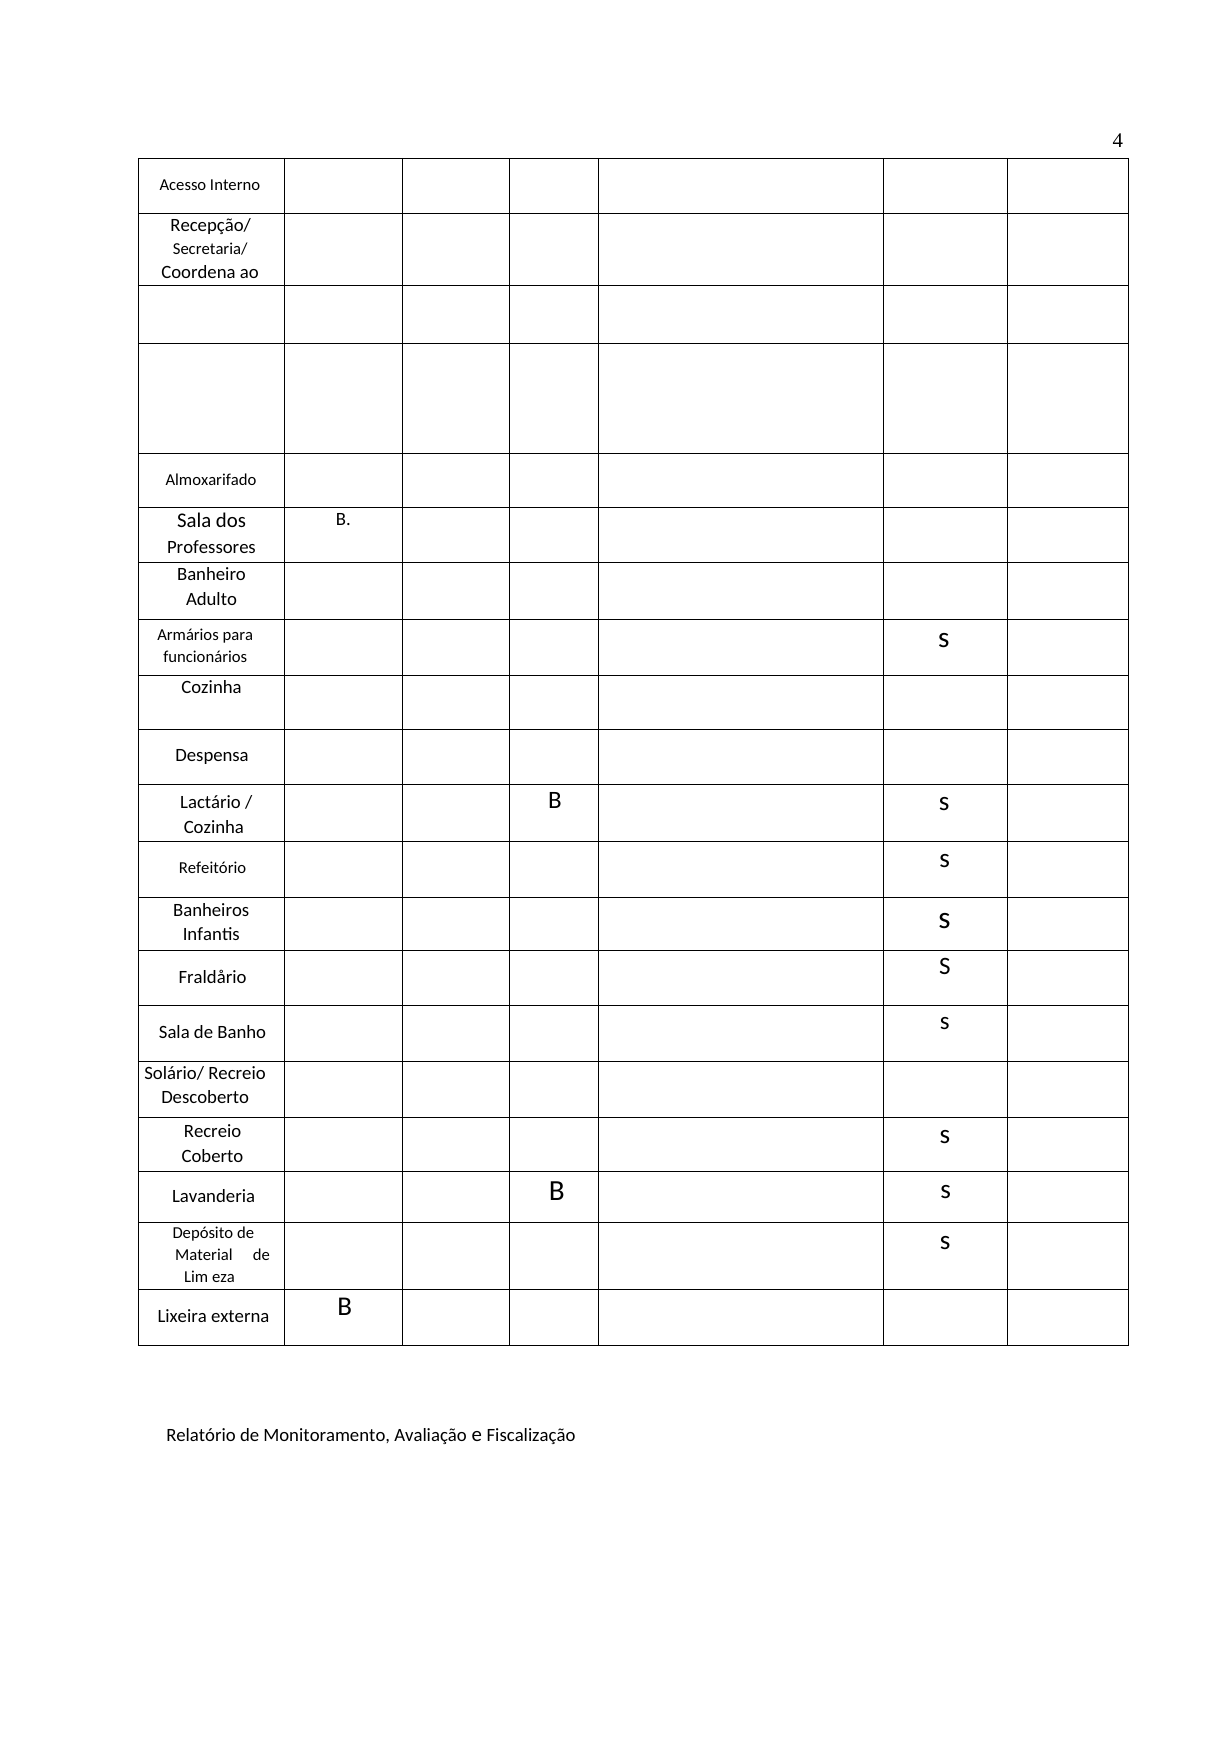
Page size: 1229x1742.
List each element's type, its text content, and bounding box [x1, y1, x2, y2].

table_cell [1008, 508, 1128, 562]
table_cell Banheiro Adulto [139, 563, 284, 618]
table_cell [1008, 951, 1128, 1005]
table_cell [510, 842, 598, 897]
table_cell [599, 898, 883, 950]
table_cell Lavanderia [139, 1172, 284, 1222]
table_cell [1008, 1006, 1128, 1061]
table_cell [403, 159, 509, 213]
table_cell Recreio Coberto [139, 1118, 284, 1171]
table_cell [403, 785, 509, 841]
table_cell [285, 159, 402, 213]
table_cell [884, 730, 1007, 784]
table_cell Refeitório [139, 842, 284, 897]
table_cell Banheiros Infantis [139, 898, 284, 950]
table_cell Cozinha [139, 676, 284, 728]
table_cell [510, 1118, 598, 1171]
table_cell [285, 563, 402, 618]
table_cell [1008, 286, 1128, 342]
table_cell [403, 1290, 509, 1345]
table_cell [1008, 563, 1128, 618]
table_cell [1008, 454, 1128, 507]
table_cell [403, 676, 509, 728]
table_cell [285, 214, 402, 285]
table_cell [510, 620, 598, 675]
table_cell [285, 1223, 402, 1289]
table_cell [1008, 676, 1128, 728]
table_cell [510, 286, 598, 342]
table_cell [1008, 898, 1128, 950]
table_cell Sala dos Professores [139, 508, 284, 562]
table_cell [599, 286, 883, 342]
table_cell [884, 454, 1007, 507]
table_cell [1008, 1290, 1128, 1345]
table_cell Solário/ Recreio Descoberto [139, 1062, 284, 1117]
table_cell [599, 1223, 883, 1289]
table_cell [139, 344, 284, 453]
table_cell [285, 842, 402, 897]
table_cell [403, 344, 509, 453]
table_cell [599, 620, 883, 675]
table_cell [510, 508, 598, 562]
table_cell S [884, 951, 1007, 1005]
table_cell [884, 508, 1007, 562]
table_cell [599, 1062, 883, 1117]
table_cell [510, 1290, 598, 1345]
table_cell [403, 842, 509, 897]
table_cell Acesso Interno [139, 159, 284, 213]
table_cell Almoxarifado [139, 454, 284, 507]
table_cell [403, 1223, 509, 1289]
table_cell [884, 344, 1007, 453]
table_cell [1008, 214, 1128, 285]
table_cell [285, 785, 402, 841]
table_cell [285, 951, 402, 1005]
table_cell [285, 344, 402, 453]
table_cell [510, 159, 598, 213]
table_cell Lactário / Cozinha [139, 785, 284, 841]
table_cell [1008, 730, 1128, 784]
table_cell [403, 1172, 509, 1222]
table_cell [1008, 344, 1128, 453]
table_cell [884, 1062, 1007, 1117]
table_cell Recepção/ Secretaria/ Coordena ao [139, 214, 284, 285]
table_cell [510, 898, 598, 950]
table_cell [510, 454, 598, 507]
table_cell [285, 1172, 402, 1222]
table_cell [403, 1006, 509, 1061]
table_cell [403, 898, 509, 950]
table_cell [1008, 785, 1128, 841]
table_cell [510, 214, 598, 285]
table_cell [139, 286, 284, 342]
table_cell [599, 1172, 883, 1222]
table_cell [884, 286, 1007, 342]
table_cell [510, 563, 598, 618]
table_cell [884, 676, 1007, 728]
table_cell s [884, 620, 1007, 675]
table_cell Armários para funcionários [139, 620, 284, 675]
table_cell [599, 951, 883, 1005]
table_cell [599, 214, 883, 285]
table_cell [599, 676, 883, 728]
table_cell s [884, 1172, 1007, 1222]
table_cell Despensa [139, 730, 284, 784]
table_cell [1008, 1223, 1128, 1289]
table_cell Sala de Banho [139, 1006, 284, 1061]
table_cell s [884, 1118, 1007, 1171]
table_cell [285, 1118, 402, 1171]
table_cell [403, 508, 509, 562]
table_cell [285, 286, 402, 342]
table_cell [510, 676, 598, 728]
table_cell [510, 344, 598, 453]
table_cell [599, 1006, 883, 1061]
table_cell [599, 842, 883, 897]
table_cell [285, 1006, 402, 1061]
table_cell [403, 1118, 509, 1171]
table_cell Lixeira externa [139, 1290, 284, 1345]
table_cell [599, 730, 883, 784]
table_cell s [884, 1223, 1007, 1289]
table_cell [1008, 159, 1128, 213]
table_cell [285, 730, 402, 784]
table_cell [599, 454, 883, 507]
table_cell [403, 286, 509, 342]
table_cell s [884, 898, 1007, 950]
table_cell [285, 620, 402, 675]
table_cell [510, 730, 598, 784]
table_cell [510, 1006, 598, 1061]
table_cell [1008, 842, 1128, 897]
table_cell [403, 1062, 509, 1117]
table_cell [599, 344, 883, 453]
table_cell [1008, 1172, 1128, 1222]
table_cell [599, 1290, 883, 1345]
table_cell [599, 563, 883, 618]
table_cell Depósito de Material de Lim eza [139, 1223, 284, 1289]
table_cell [1008, 1062, 1128, 1117]
table_cell [599, 785, 883, 841]
table_cell [599, 508, 883, 562]
table_cell [285, 454, 402, 507]
table_cell [403, 563, 509, 618]
table_cell [403, 951, 509, 1005]
table_cell B [285, 1290, 402, 1345]
table_cell [285, 1062, 402, 1117]
table_cell [1008, 620, 1128, 675]
table_cell [510, 951, 598, 1005]
table_cell [285, 676, 402, 728]
table_cell B. [285, 508, 402, 562]
table_cell [403, 214, 509, 285]
table_cell s [884, 842, 1007, 897]
table_cell s [884, 1006, 1007, 1061]
table_cell [403, 620, 509, 675]
table_cell B [510, 785, 598, 841]
table_cell [403, 454, 509, 507]
table_cell [510, 1062, 598, 1117]
table_cell [1008, 1118, 1128, 1171]
table_cell [884, 159, 1007, 213]
table_cell [884, 1290, 1007, 1345]
table_cell [884, 563, 1007, 618]
table_cell B [510, 1172, 598, 1222]
table_cell [599, 159, 883, 213]
table_cell [285, 898, 402, 950]
table_cell [510, 1223, 598, 1289]
table_cell [403, 730, 509, 784]
table_cell [884, 214, 1007, 285]
table_cell Fraldårio [139, 951, 284, 1005]
table_cell [599, 1118, 883, 1171]
table_cell s [884, 785, 1007, 841]
